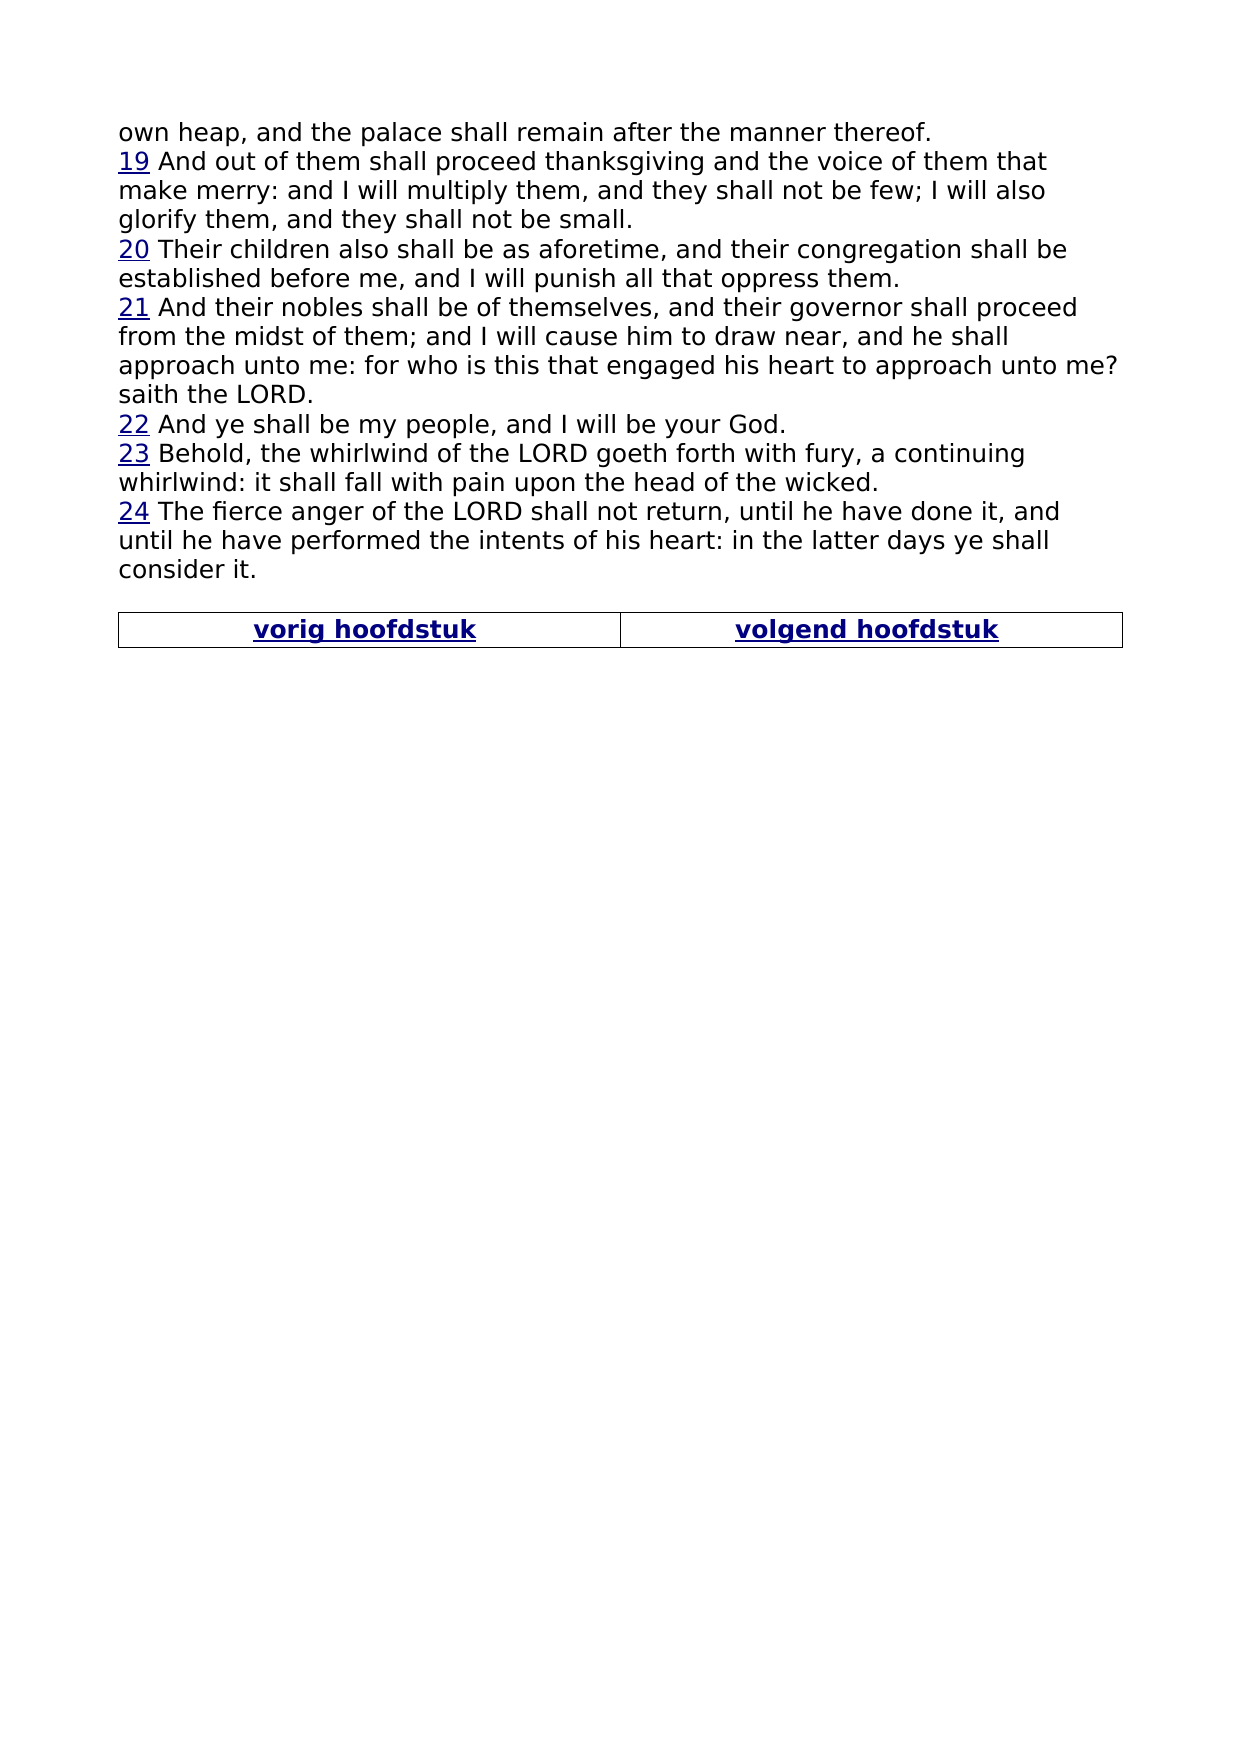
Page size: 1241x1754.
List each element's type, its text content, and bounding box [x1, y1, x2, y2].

table_header vorig hoofdstuk [119, 613, 620, 647]
text own heap, and the palace shall remain after the manner thereof. 19 And out of them shall proceed thanksgiving and the voice of them that make merry: and I will multiply them, and they shall not be few; I will also glorify them, and they shall not be small. 20 Their children also shall be as aforetime, and their congregation shall be established before me, and I will punish all that oppress them. 21 And their nobles shall be of themselves, and their governor shall proceed from the midst of them; and I will cause him to draw near, and he shall approach unto me: for who is this that engaged his heart to approach unto me? saith the LORD. 22 And ye shall be my people, and I will be your God. 23 Behold, the whirlwind of the LORD goeth forth with fury, a continuing whirlwind: it shall fall with pain upon the head of the wicked. 24 The fierce anger of the LORD shall not return, until he have done it, and until he have performed the intents of his heart: in the latter days ye shall consider it. [118, 118, 1122, 585]
table_header volgend hoofdstuk [621, 613, 1122, 647]
